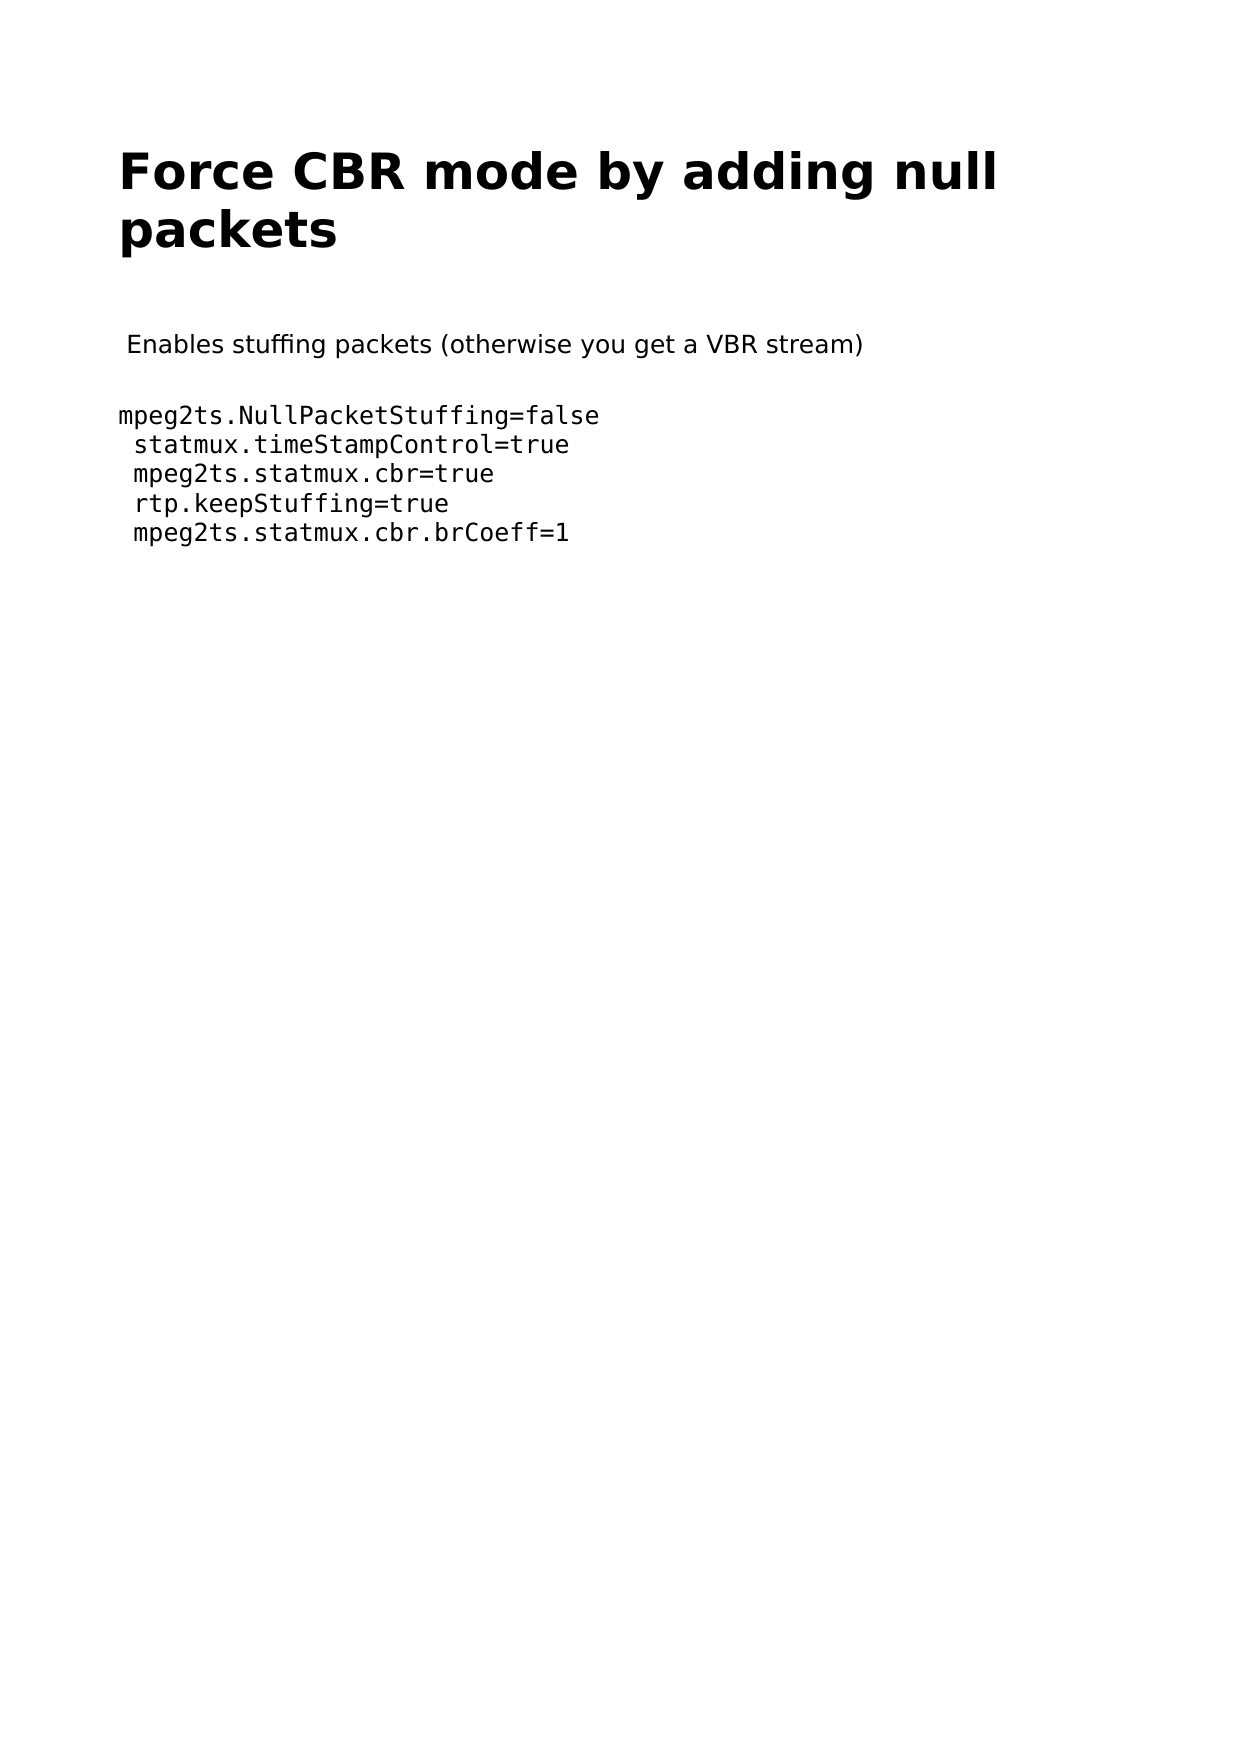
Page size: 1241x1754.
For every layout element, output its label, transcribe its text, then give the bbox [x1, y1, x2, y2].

text mpeg2ts.NullPacketStuffing=false statmux.timeStampControl=true mpeg2ts.statmux.cbr=true rtp.keepStuffing=true mpeg2ts.statmux.cbr.brCoeff=1 [118, 401, 1122, 547]
text Enables stuffing packets (otherwise you get a VBR stream) [118, 272, 1122, 389]
subtitle Force CBR mode by adding null packets [118, 143, 1122, 259]
